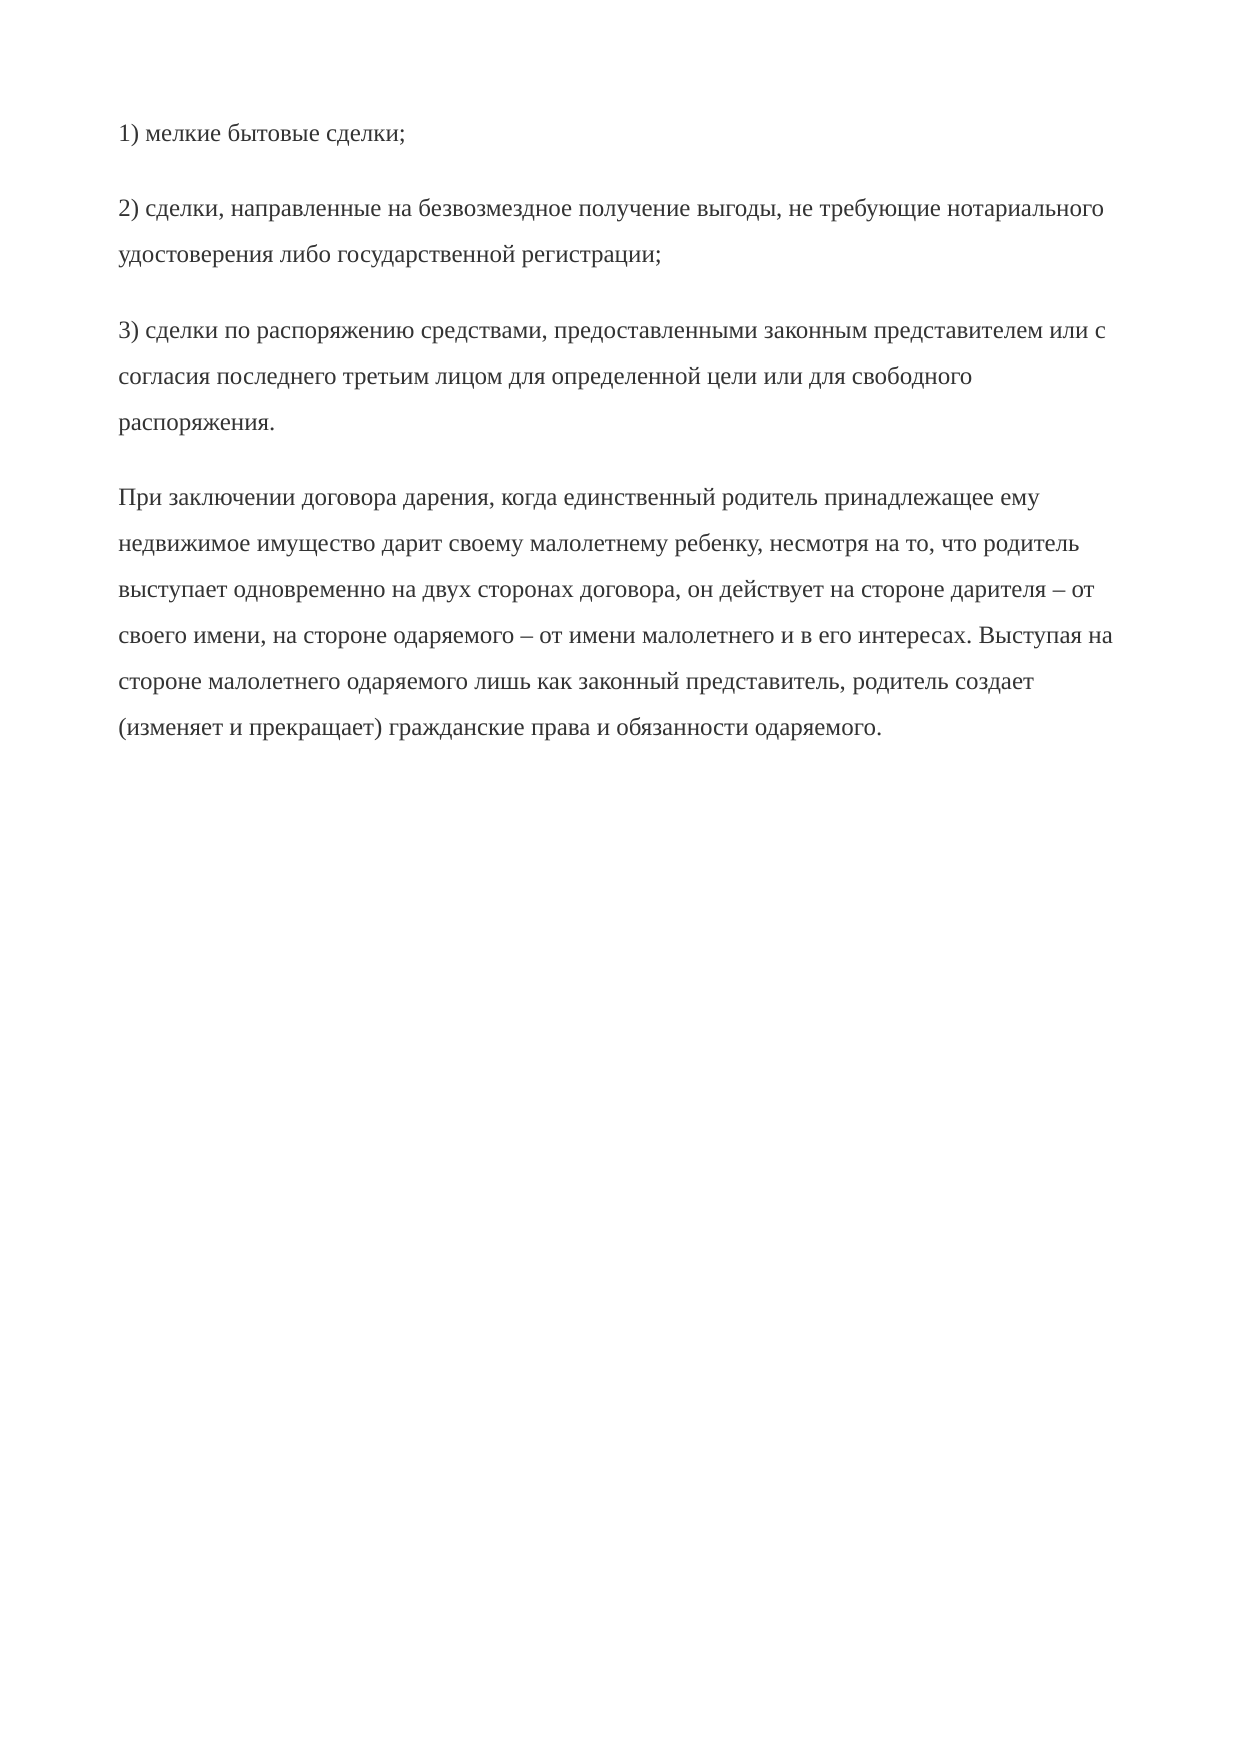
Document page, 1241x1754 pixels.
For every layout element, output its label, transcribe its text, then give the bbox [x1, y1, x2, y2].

text При заключении договора дарения, когда единственный родитель принадлежащее ему недвижимое имущество дарит своему малолетнему ребенку, несмотря на то, что родитель выступает одновременно на двух сторонах договора, он действует на стороне дарителя – от своего имени, на стороне одаряемого – от имени малолетнего и в его интересах. Выступая на стороне малолетнего одаряемого лишь как законный представитель, родитель создает (изменяет и прекращает) гражданские права и обязанности одаряемого. [118, 482, 1122, 741]
text 1) мелкие бытовые сделки; [118, 118, 1122, 147]
text 3) сделки по распоряжению средствами, предоставленными законным представителем или с согласия последнего третьим лицом для определенной цели или для свободного распоряжения. [118, 315, 1122, 436]
text 2) сделки, направленные на безвозмездное получение выгоды, не требующие нотариального удостоверения либо государственной регистрации; [118, 193, 1122, 268]
